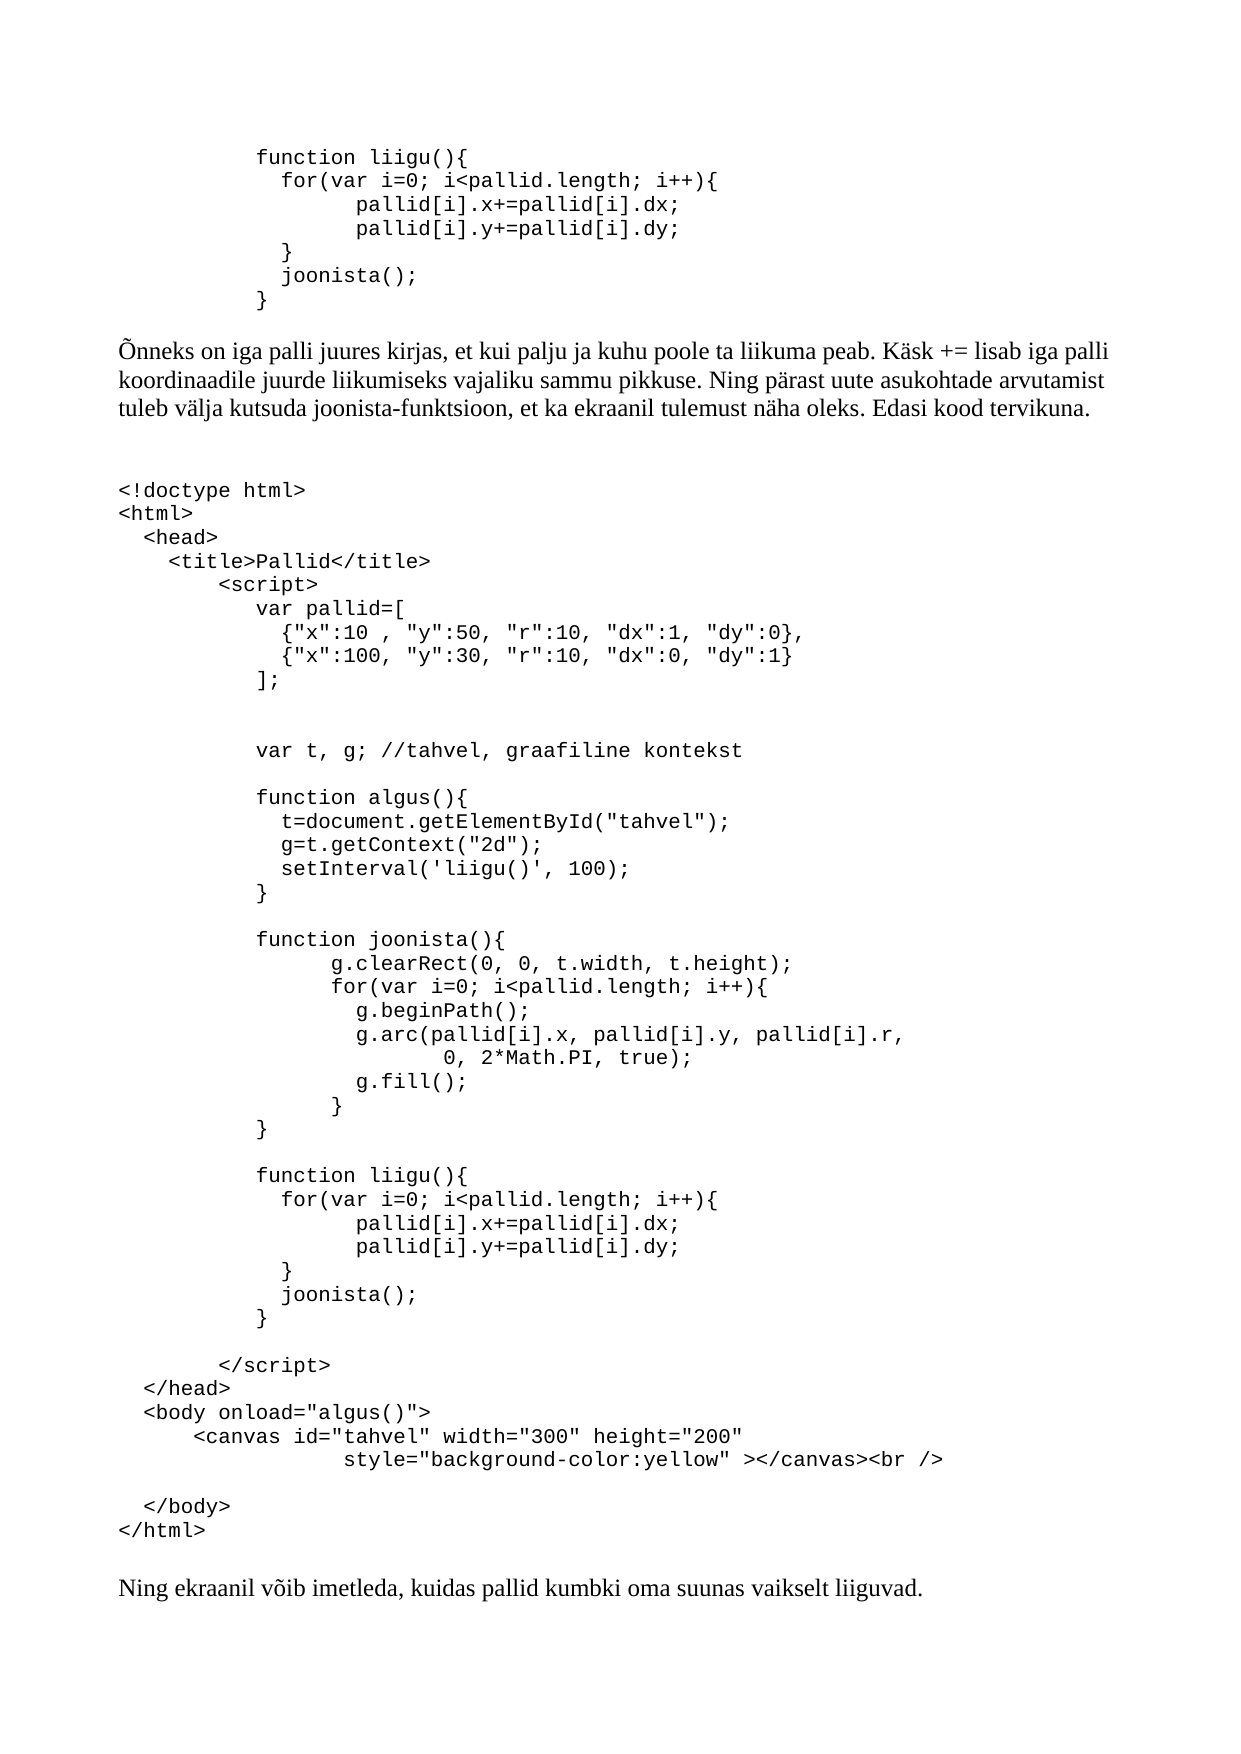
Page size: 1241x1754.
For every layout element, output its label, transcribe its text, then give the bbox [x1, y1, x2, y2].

text <head> [118, 527, 1122, 551]
text g.arc(pallid[i].x, pallid[i].y, pallid[i].r, [118, 1024, 1122, 1047]
text setInterval('liigu()', 100); [118, 858, 1122, 882]
text {"x":10 , "y":50, "r":10, "dx":1, "dy":0}, [118, 622, 1122, 645]
text for(var i=0; i<pallid.length; i++){ [118, 171, 1122, 194]
text for(var i=0; i<pallid.length; i++){ [118, 976, 1122, 1000]
text <script> [118, 574, 1122, 598]
text pallid[i].x+=pallid[i].dx; [118, 194, 1122, 218]
text 0, 2*Math.PI, true); [118, 1047, 1122, 1071]
text <!doctype html> [118, 480, 1122, 503]
text g.fill(); [118, 1071, 1122, 1094]
text } [118, 241, 1122, 265]
text <html> [118, 503, 1122, 527]
text <body onload="algus()"> [118, 1402, 1122, 1426]
text } [118, 882, 1122, 905]
text g=t.getContext("2d"); [118, 834, 1122, 858]
text t=document.getElementById("tahvel"); [118, 811, 1122, 834]
text ]; [118, 669, 1122, 693]
text Ning ekraanil võib imetleda, kuidas pallid kumbki oma suunas vaikselt liiguvad. [118, 1573, 1122, 1602]
text var t, g; //tahvel, graafiline kontekst [118, 740, 1122, 763]
text style="background-color:yellow" ></canvas><br /> [118, 1449, 1122, 1473]
text g.clearRect(0, 0, t.width, t.height); [118, 953, 1122, 976]
text } [118, 1307, 1122, 1331]
text pallid[i].x+=pallid[i].dx; [118, 1213, 1122, 1236]
text joonista(); [118, 265, 1122, 289]
text g.beginPath(); [118, 1000, 1122, 1024]
text for(var i=0; i<pallid.length; i++){ [118, 1189, 1122, 1213]
text {"x":100, "y":30, "r":10, "dx":0, "dy":1} [118, 645, 1122, 669]
text <canvas id="tahvel" width="300" height="200" [118, 1426, 1122, 1449]
text function algus(){ [118, 787, 1122, 811]
text </html> [118, 1520, 1122, 1544]
text } [118, 1118, 1122, 1142]
text </body> [118, 1497, 1122, 1520]
text </head> [118, 1378, 1122, 1402]
text function liigu(){ [118, 147, 1122, 171]
text pallid[i].y+=pallid[i].dy; [118, 1236, 1122, 1260]
text pallid[i].y+=pallid[i].dy; [118, 218, 1122, 241]
text } [118, 1260, 1122, 1284]
text var pallid=[ [118, 598, 1122, 622]
text function joonista(){ [118, 929, 1122, 953]
text } [118, 1094, 1122, 1118]
text <title>Pallid</title> [118, 551, 1122, 574]
text </script> [118, 1355, 1122, 1378]
text joonista(); [118, 1284, 1122, 1307]
text } [118, 289, 1122, 312]
text Õnneks on iga palli juures kirjas, et kui palju ja kuhu poole ta liikuma peab. Käsk += lisab iga palli koordinaadile juurde liikumiseks vajaliku sammu pikkuse. Ning pärast uute asukohtade arvutamist tuleb välja kutsuda joonista-funktsioon, et ka ekraanil tulemust näha oleks. Edasi kood tervikuna. [118, 336, 1122, 422]
text function liigu(){ [118, 1166, 1122, 1189]
